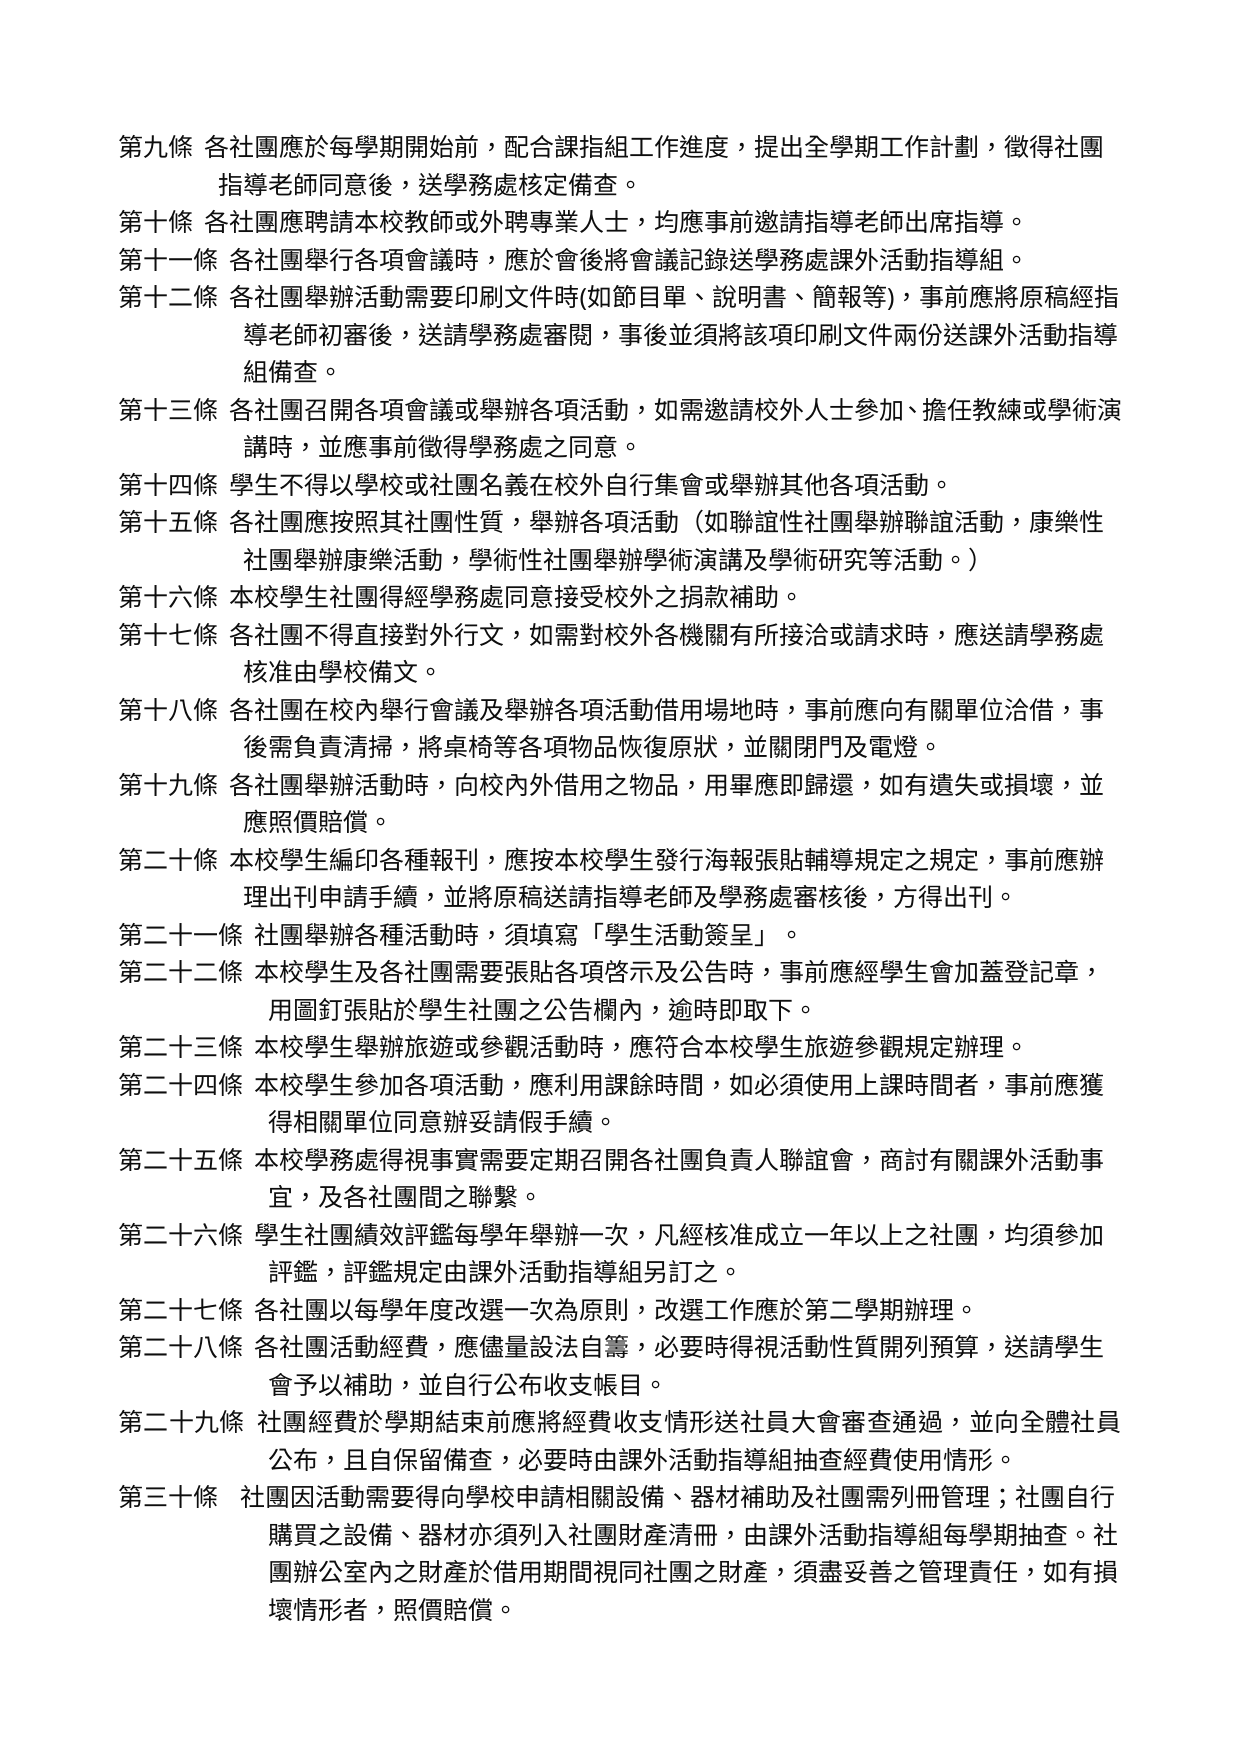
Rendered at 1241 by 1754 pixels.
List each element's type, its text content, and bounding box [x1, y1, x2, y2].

text 第十二條 各社團舉辦活動需要印刷文件時(如節目單、說明書、簡報等)，事前應將原稿經指導老師初審後，送請學務處審閱，事後並須將該項印刷文件兩份送課外活動指導組備查。 [118, 277, 1122, 389]
text 第十八條 各社團在校內舉行會議及舉辦各項活動借用場地時，事前應向有關單位洽借，事後需負責清掃，將桌椅等各項物品恢復原狀，並關閉門及電燈。 [118, 689, 1122, 764]
text 第十六條 本校學生社團得經學務處同意接受校外之捐款補助。 [118, 577, 1122, 614]
text 第十五條 各社團應按照其社團性質，舉辦各項活動（如聯誼性社團舉辦聯誼活動，康樂性社團舉辦康樂活動，學術性社團舉辦學術演講及學術研究等活動。） [118, 502, 1122, 577]
text 第十九條 各社團舉辦活動時，向校內外借用之物品，用畢應即歸還，如有遺失或損壞，並應照價賠償。 [118, 764, 1122, 839]
text 第二十二條 本校學生及各社團需要張貼各項啓示及公告時，事前應經學生會加蓋登記章，用圖釘張貼於學生社團之公告欄內，逾時即取下。 [118, 952, 1122, 1027]
text 第十條 各社團應聘請本校教師或外聘專業人士，均應事前邀請指導老師出席指導。 [118, 202, 1122, 239]
text 第二十五條 本校學務處得視事實需要定期召開各社團負責人聯誼會，商討有關課外活動事宜，及各社團間之聯繫。 [118, 1139, 1122, 1214]
text 第二十一條 社團舉辦各種活動時，須填寫「學生活動簽呈」。 [118, 914, 1122, 952]
text 第二十四條 本校學生參加各項活動，應利用課餘時間，如必須使用上課時間者，事前應獲得相關單位同意辦妥請假手續。 [118, 1064, 1122, 1139]
text 第二十七條 各社團以每學年度改選一次為原則，改選工作應於第二學期辦理。 [118, 1289, 1122, 1327]
text 第二十三條 本校學生舉辦旅遊或參觀活動時，應符合本校學生旅遊參觀規定辦理。 [118, 1027, 1122, 1064]
text 第二十九條 社團經費於學期結束前應將經費收支情形送社員大會審查通過，並向全體社員公布，且自保留備查，必要時由課外活動指導組抽查經費使用情形。 [118, 1402, 1122, 1477]
text 第九條 各社團應於每學期開始前，配合課指組工作進度，提出全學期工作計劃，徵得社團指導老師同意後，送學務處核定備查。 [118, 127, 1122, 202]
text 第三十條 社團因活動需要得向學校申請相關設備、器材補助及社團需列冊管理；社團自行購買之設備、器材亦須列入社團財產清冊，由課外活動指導組每學期抽查。社團辦公室內之財產於借用期間視同社團之財產，須盡妥善之管理責任，如有損壞情形者，照價賠償。 [118, 1477, 1122, 1627]
text 第十三條 各社團召開各項會議或舉辦各項活動，如需邀請校外人士參加、擔任教練或學術演講時，並應事前徵得學務處之同意。 [118, 389, 1122, 464]
text 第二十六條 學生社團績效評鑑每學年舉辦一次，凡經核准成立一年以上之社團，均須參加評鑑，評鑑規定由課外活動指導組另訂之。 [118, 1214, 1122, 1289]
text 第十七條 各社團不得直接對外行文，如需對校外各機關有所接洽或請求時，應送請學務處核准由學校備文。 [118, 614, 1122, 689]
text 第二十八條 各社團活動經費，應儘量設法自籌，必要時得視活動性質開列預算，送請學生會予以補助，並自行公布收支帳目。 [118, 1327, 1122, 1402]
text 第十四條 學生不得以學校或社團名義在校外自行集會或舉辦其他各項活動。 [118, 464, 1122, 502]
text 第十一條 各社團舉行各項會議時，應於會後將會議記錄送學務處課外活動指導組。 [118, 239, 1122, 277]
text 第二十條 本校學生編印各種報刊，應按本校學生發行海報張貼輔導規定之規定，事前應辦理出刊申請手續，並將原稿送請指導老師及學務處審核後，方得出刊。 [118, 839, 1122, 914]
